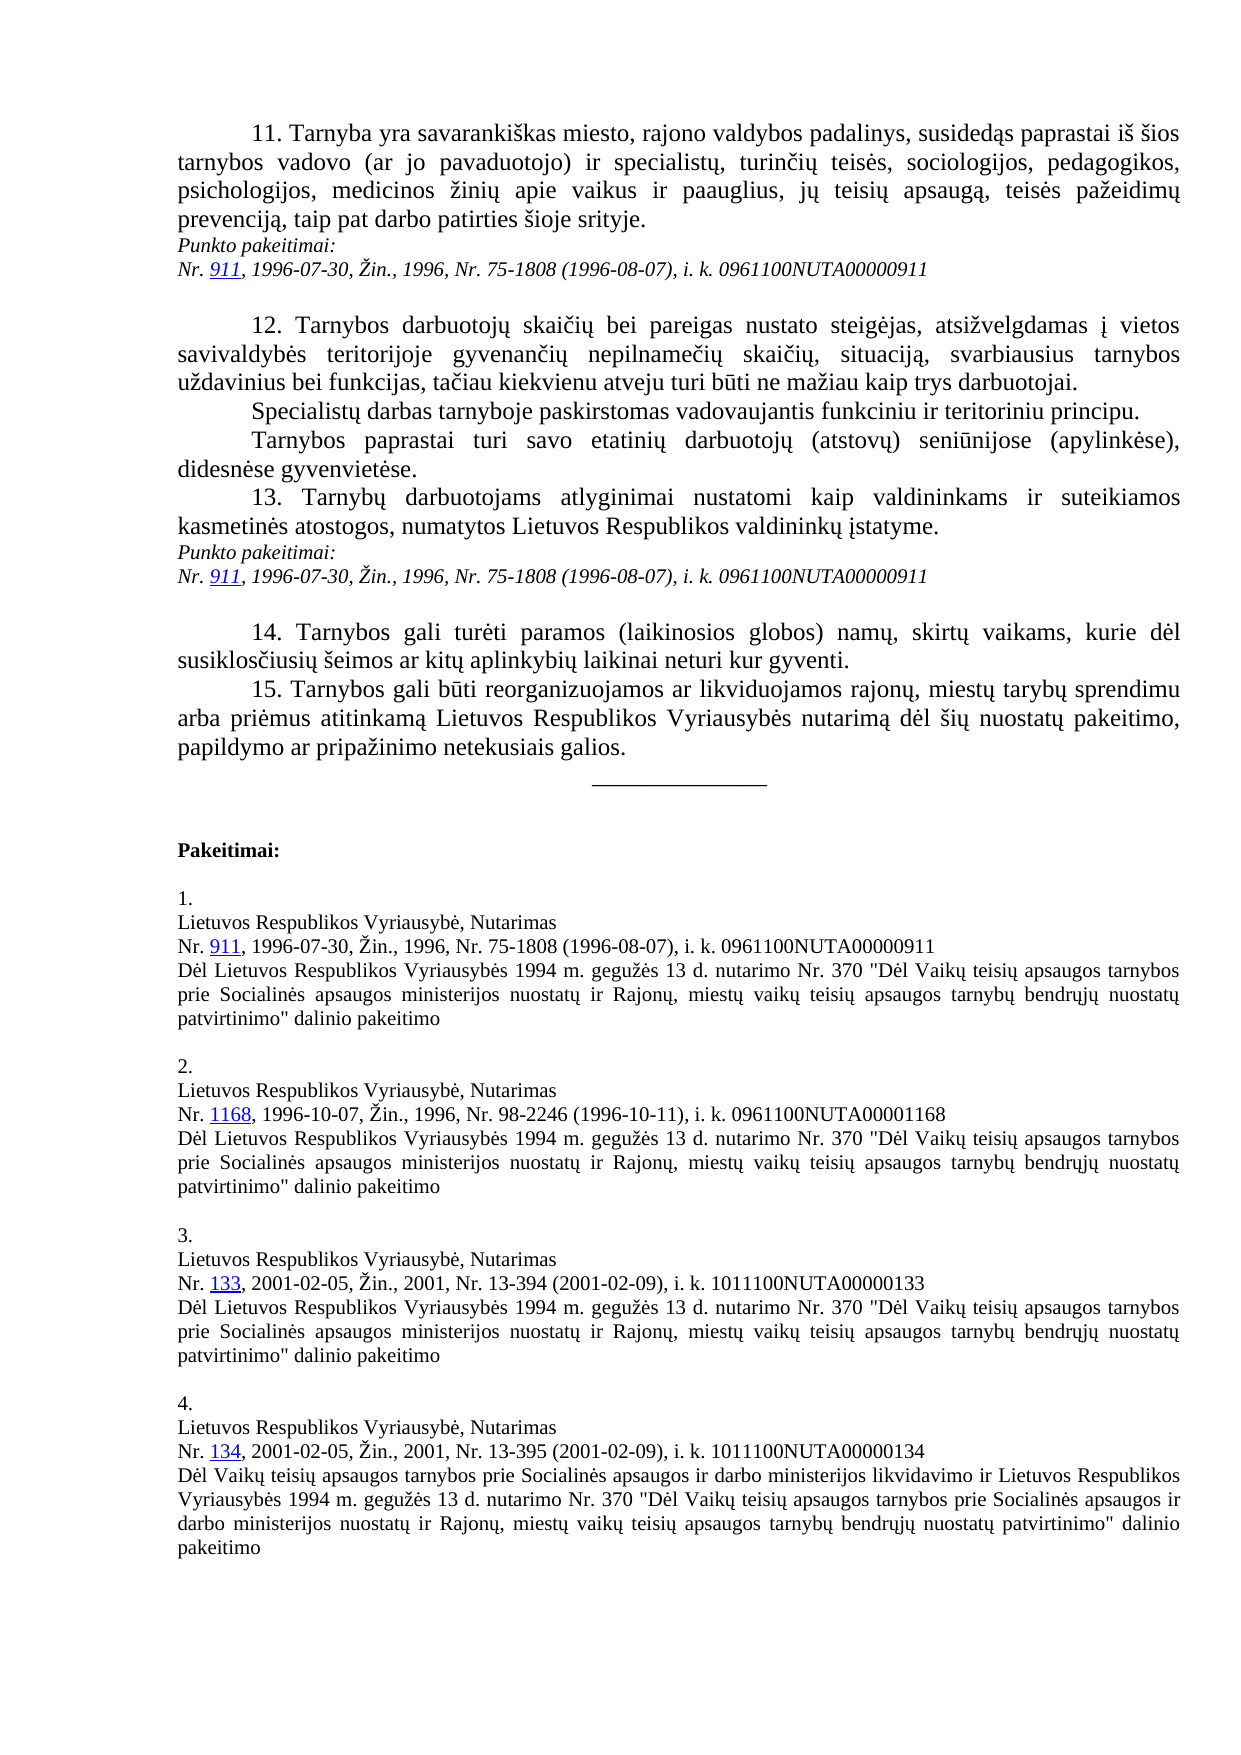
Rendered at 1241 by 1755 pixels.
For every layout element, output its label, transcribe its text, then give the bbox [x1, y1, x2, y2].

text 1. [177, 886, 1181, 910]
text 15. Tarnybos gali būti reorganizuojamos ar likviduojamos rajonų, miestų tarybų sprendimu arba priėmus atitinkamą Lietuvos Respublikos Vyriausybės nutarimą dėl šių nuostatų pakeitimo, papildymo ar pripažinimo netekusiais galios. [177, 674, 1181, 761]
text Nr. 911, 1996-07-30, Žin., 1996, Nr. 75-1808 (1996-08-07), i. k. 0961100NUTA00000911 [177, 934, 1181, 958]
text ______________ [177, 761, 1181, 789]
text 13. Tarnybų darbuotojams atlyginimai nustatomi kaip valdininkams ir suteikiamos kasmetinės atostogos, numatytos Lietuvos Respublikos valdininkų įstatyme. [177, 482, 1181, 540]
text Pakeitimai: [177, 837, 1181, 862]
text Nr. 1168, 1996-10-07, Žin., 1996, Nr. 98-2246 (1996-10-11), i. k. 0961100NUTA00001168 [177, 1102, 1181, 1126]
text Punkto pakeitimai: [177, 233, 1181, 257]
text Punkto pakeitimai: [177, 540, 1181, 564]
text Nr. 134, 2001-02-05, Žin., 2001, Nr. 13-395 (2001-02-09), i. k. 1011100NUTA00000134 [177, 1439, 1181, 1463]
text Lietuvos Respublikos Vyriausybė, Nutarimas [177, 910, 1181, 934]
text Lietuvos Respublikos Vyriausybė, Nutarimas [177, 1415, 1181, 1439]
text Nr. 911, 1996-07-30, Žin., 1996, Nr. 75-1808 (1996-08-07), i. k. 0961100NUTA00000911 [177, 564, 1181, 588]
text 14. Tarnybos gali turėti paramos (laikinosios globos) namų, skirtų vaikams, kurie dėl susiklosčiusių šeimos ar kitų aplinkybių laikinai neturi kur gyventi. [177, 617, 1181, 674]
text Nr. 911, 1996-07-30, Žin., 1996, Nr. 75-1808 (1996-08-07), i. k. 0961100NUTA00000911 [177, 257, 1181, 281]
text Tarnybos paprastai turi savo etatinių darbuotojų (atstovų) seniūnijose (apylinkėse), didesnėse gyvenvietėse. [177, 425, 1181, 482]
text 11. Tarnyba yra savarankiškas miesto, rajono valdybos padalinys, susidedąs paprastai iš šios tarnybos vadovo (ar jo pavaduotojo) ir specialistų, turinčių teisės, sociologijos, pedagogikos, psichologijos, medicinos žinių apie vaikus ir paauglius, jų teisių apsaugą, teisės pažeidimų prevenciją, taip pat darbo patirties šioje srityje. [177, 118, 1181, 233]
text Dėl Lietuvos Respublikos Vyriausybės 1994 m. gegužės 13 d. nutarimo Nr. 370 "Dėl Vaikų teisių apsaugos tarnybos prie Socialinės apsaugos ministerijos nuostatų ir Rajonų, miestų vaikų teisių apsaugos tarnybų bendrųjų nuostatų patvirtinimo" dalinio pakeitimo [177, 1126, 1181, 1198]
text 3. [177, 1222, 1181, 1247]
text Specialistų darbas tarnyboje paskirstomas vadovaujantis funkciniu ir teritoriniu principu. [177, 396, 1181, 425]
text 12. Tarnybos darbuotojų skaičių bei pareigas nustato steigėjas, atsižvelgdamas į vietos savivaldybės teritorijoje gyvenančių nepilnamečių skaičių, situaciją, svarbiausius tarnybos uždavinius bei funkcijas, tačiau kiekvienu atveju turi būti ne mažiau kaip trys darbuotojai. [177, 310, 1181, 396]
text Lietuvos Respublikos Vyriausybė, Nutarimas [177, 1078, 1181, 1102]
text Dėl Vaikų teisių apsaugos tarnybos prie Socialinės apsaugos ir darbo ministerijos likvidavimo ir Lietuvos Respublikos Vyriausybės 1994 m. gegužės 13 d. nutarimo Nr. 370 "Dėl Vaikų teisių apsaugos tarnybos prie Socialinės apsaugos ir darbo ministerijos nuostatų ir Rajonų, miestų vaikų teisių apsaugos tarnybų bendrųjų nuostatų patvirtinimo" dalinio pakeitimo [177, 1463, 1181, 1559]
text Dėl Lietuvos Respublikos Vyriausybės 1994 m. gegužės 13 d. nutarimo Nr. 370 "Dėl Vaikų teisių apsaugos tarnybos prie Socialinės apsaugos ministerijos nuostatų ir Rajonų, miestų vaikų teisių apsaugos tarnybų bendrųjų nuostatų patvirtinimo" dalinio pakeitimo [177, 1295, 1181, 1367]
text 4. [177, 1391, 1181, 1415]
text 2. [177, 1054, 1181, 1078]
text Nr. 133, 2001-02-05, Žin., 2001, Nr. 13-394 (2001-02-09), i. k. 1011100NUTA00000133 [177, 1271, 1181, 1295]
text Lietuvos Respublikos Vyriausybė, Nutarimas [177, 1247, 1181, 1271]
text Dėl Lietuvos Respublikos Vyriausybės 1994 m. gegužės 13 d. nutarimo Nr. 370 "Dėl Vaikų teisių apsaugos tarnybos prie Socialinės apsaugos ministerijos nuostatų ir Rajonų, miestų vaikų teisių apsaugos tarnybų bendrųjų nuostatų patvirtinimo" dalinio pakeitimo [177, 958, 1181, 1030]
